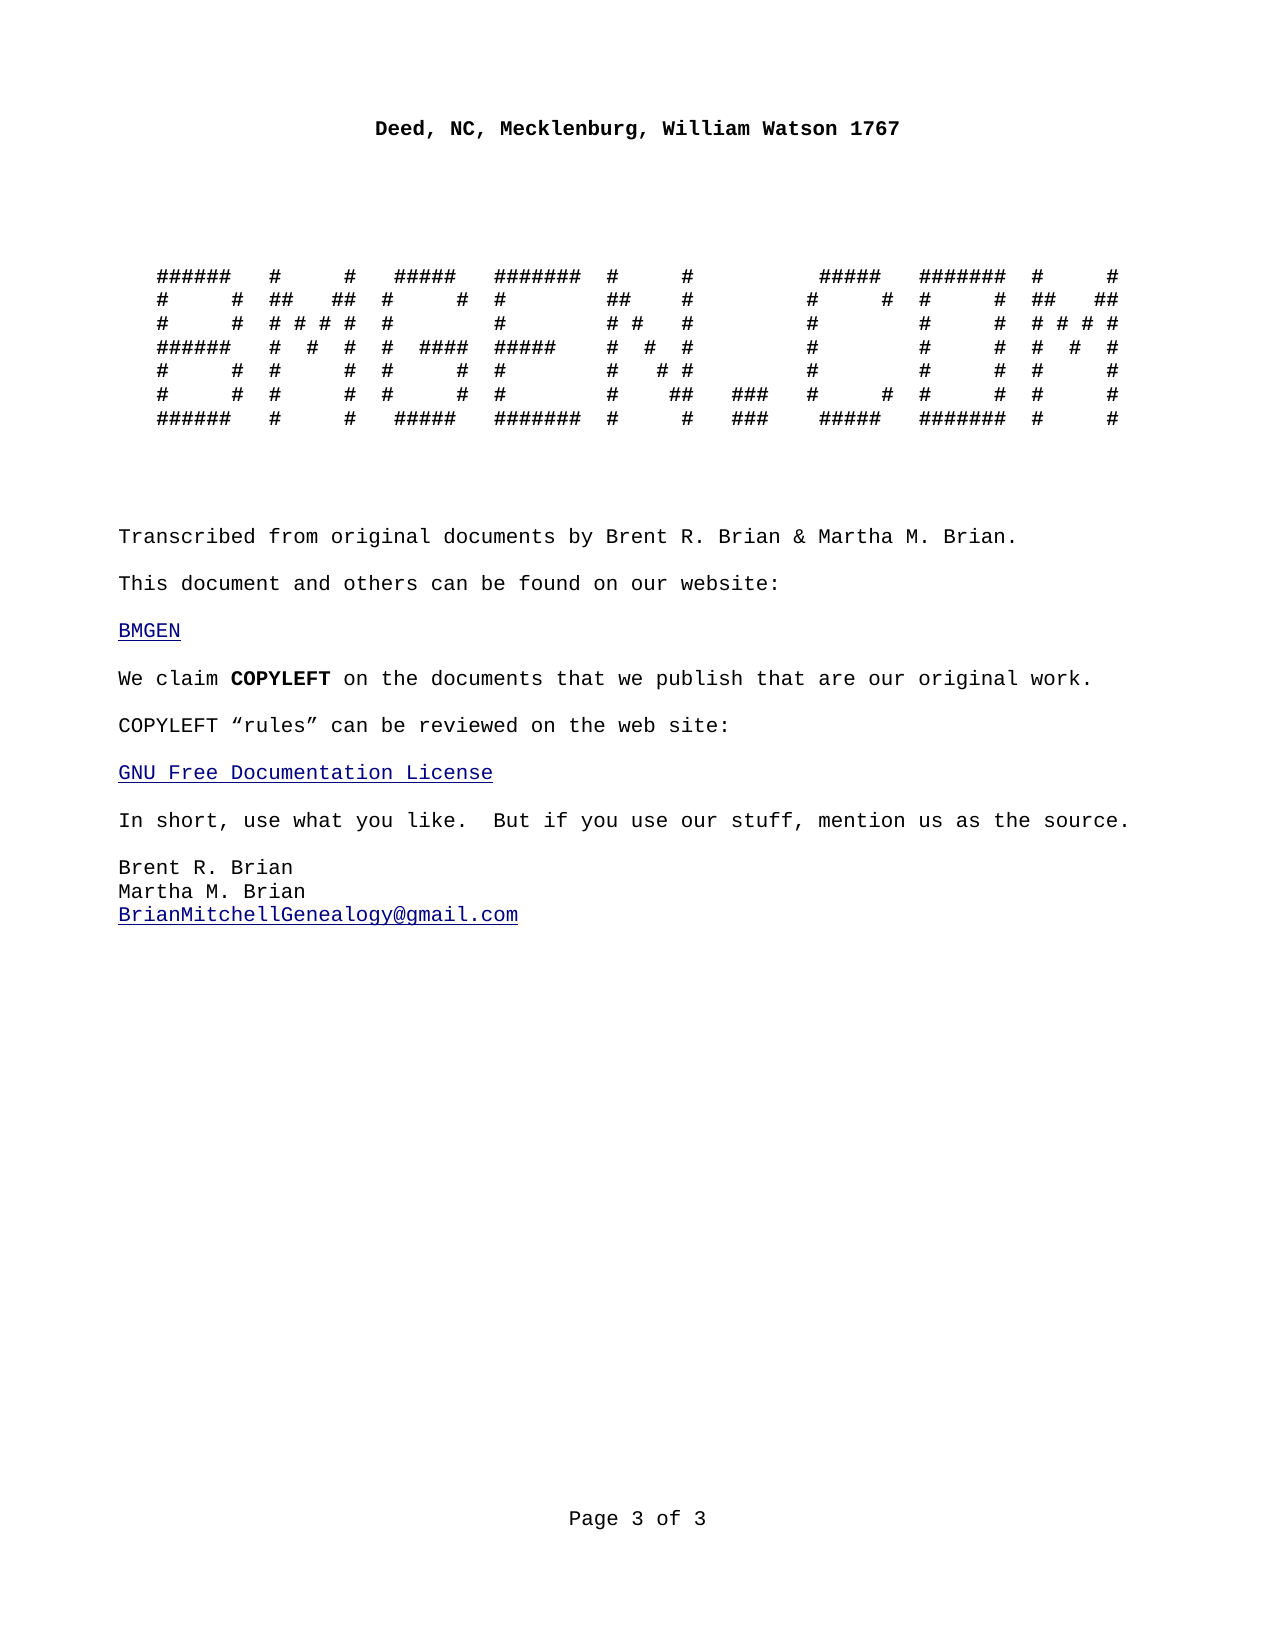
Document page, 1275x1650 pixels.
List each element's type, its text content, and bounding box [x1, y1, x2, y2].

text Martha M. Brian [118, 881, 1157, 904]
text # # # # # # # # # # # # # # # # # # [118, 313, 1157, 337]
text # # # # # # # # ## ### # # # # # # [118, 384, 1157, 408]
text ###### # # ##### ####### # # ##### ####### # # [118, 266, 1157, 289]
text Brent R. Brian [118, 857, 1157, 881]
text # # # # # # # # # # # # # # # [118, 360, 1157, 384]
text ###### # # ##### ####### # # ### ##### ####### # # [118, 408, 1157, 431]
text We claim COPYLEFT on the documents that we publish that are our original work. [118, 668, 1157, 691]
text Transcribed from original documents by Brent R. Brian & Martha M. Brian. [118, 526, 1157, 549]
text In short, use what you like. But if you use our stuff, mention us as the source. [118, 810, 1157, 833]
text COPYLEFT “rules” can be reviewed on the web site: [118, 715, 1157, 739]
text GNU Free Documentation License [118, 762, 1157, 786]
text BrianMitchellGenealogy@gmail.com [118, 904, 1157, 928]
text # # ## ## # # # ## # # # # # ## ## [118, 289, 1157, 313]
text This document and others can be found on our website: [118, 573, 1157, 597]
text ###### # # # # #### ##### # # # # # # # # # [118, 337, 1157, 360]
text BMGEN [118, 621, 1157, 644]
